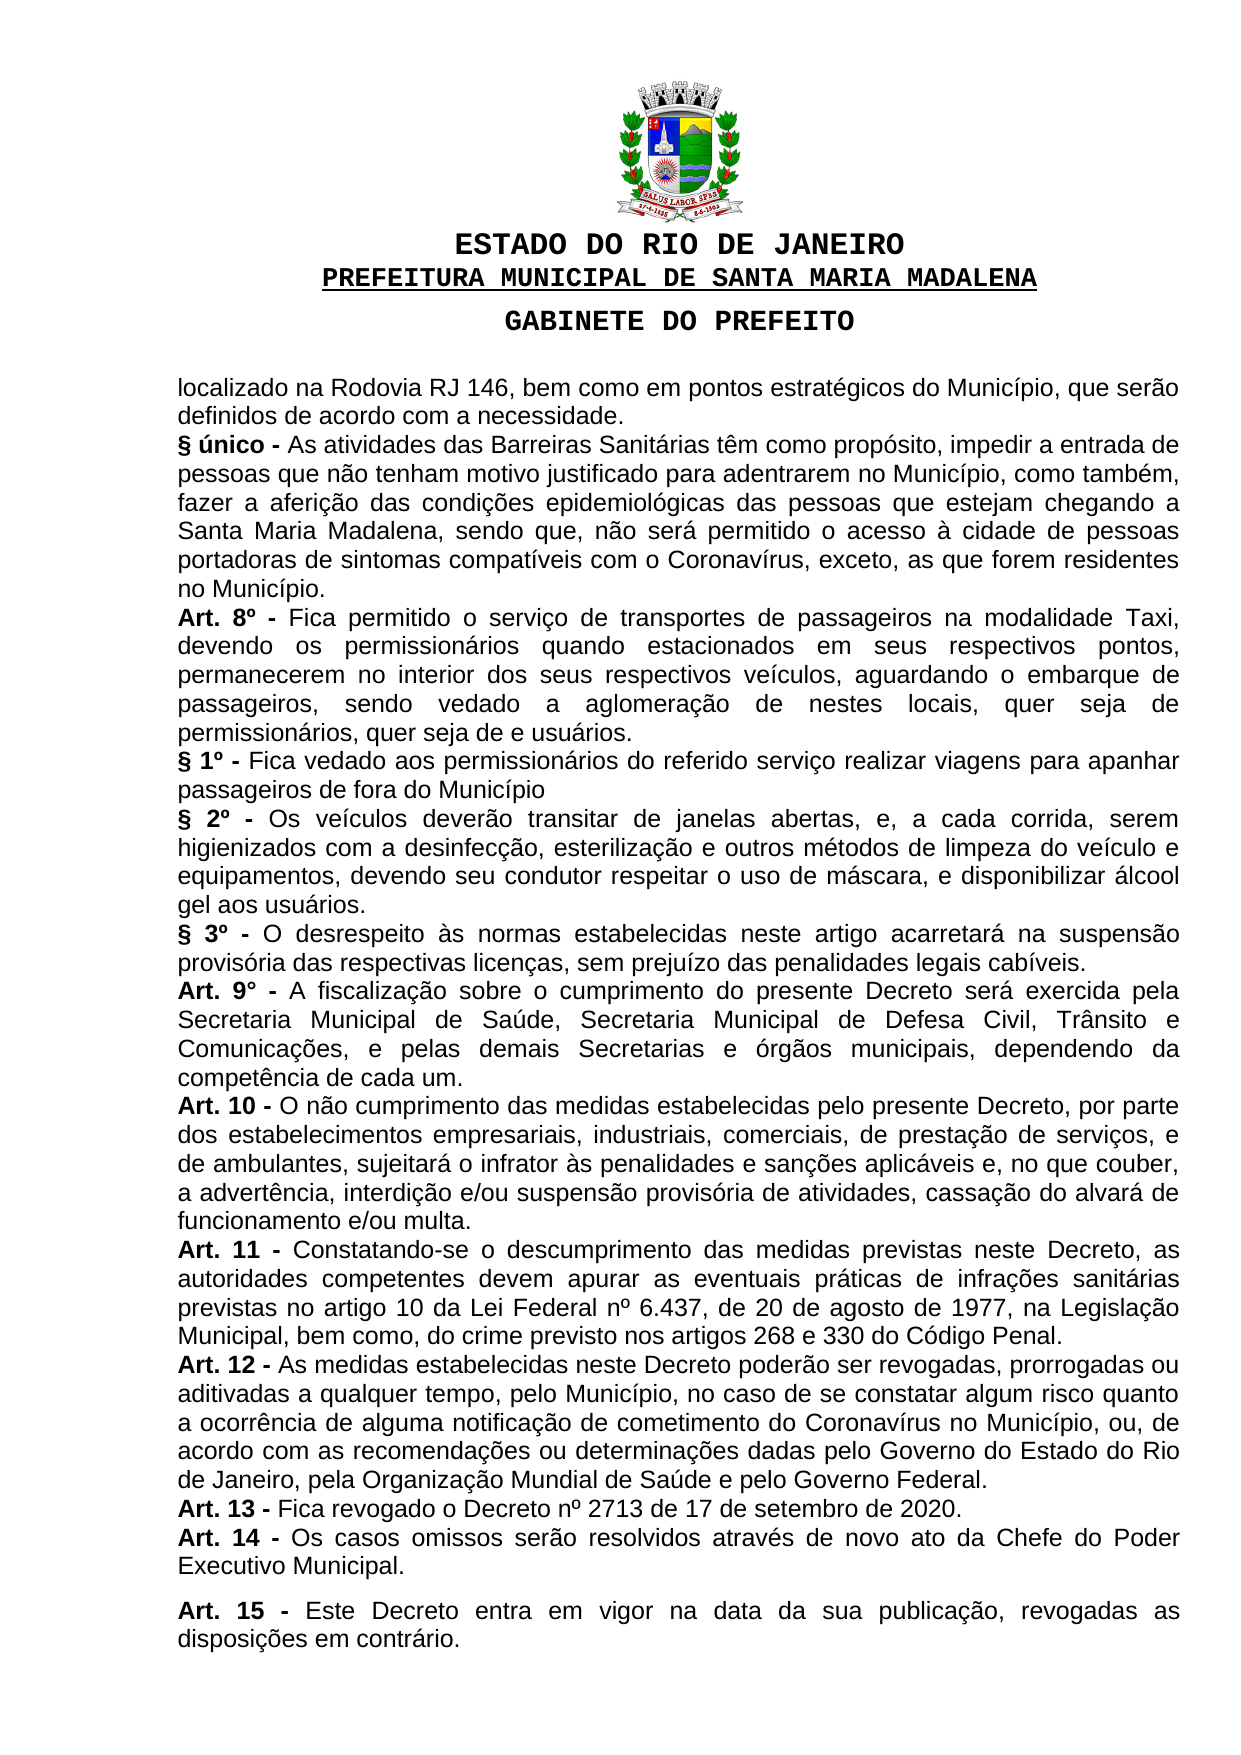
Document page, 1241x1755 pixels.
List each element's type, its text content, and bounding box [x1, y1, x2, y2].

text § 2º - Os veículos deverão transitar de janelas abertas, e, a cada corrida, serem higienizados com a desinfecção, esterilização e outros métodos de limpeza do veículo e equipamentos, devendo seu condutor respeitar o uso de máscara, e disponibilizar álcool gel aos usuários. [177, 804, 1181, 919]
text Art. 9° - A fiscalização sobre o cumprimento do presente Decreto será exercida pela Secretaria Municipal de Saúde, Secretaria Municipal de Defesa Civil, Trânsito e Comunicações, e pelas demais Secretarias e órgãos municipais, dependendo da competência de cada um. [177, 976, 1181, 1091]
text Art. 8º - Fica permitido o serviço de transportes de passageiros na modalidade Taxi, devendo os permissionários quando estacionados em seus respectivos pontos, permanecerem no interior dos seus respectivos veículos, aguardando o embarque de passageiros, sendo vedado a aglomeração de nestes locais, quer seja de permissionários, quer seja de e usuários. [177, 603, 1181, 746]
text Art. 13 - Fica revogado o Decreto nº 2713 de 17 de setembro de 2020. [177, 1494, 1181, 1523]
text Art. 15 - Este Decreto entra em vigor na data da sua publicação, revogadas as disposições em contrário. [177, 1596, 1181, 1653]
text § 3º - O desrespeito às normas estabelecidas neste artigo acarretará na suspensão provisória das respectivas licenças, sem prejuízo das penalidades legais cabíveis. [177, 919, 1181, 976]
text localizado na Rodovia RJ 146, bem como em pontos estratégicos do Município, que serão definidos de acordo com a necessidade. [177, 373, 1181, 430]
text § único - As atividades das Barreiras Sanitárias têm como propósito, impedir a entrada de pessoas que não tenham motivo justificado para adentrarem no Município, como também, fazer a aferição das condições epidemiológicas das pessoas que estejam chegando a Santa Maria Madalena, sendo que, não será permitido o acesso à cidade de pessoas portadoras de sintomas compatíveis com o Coronavírus, exceto, as que forem residentes no Município. [177, 430, 1181, 603]
text Art. 10 - O não cumprimento das medidas estabelecidas pelo presente Decreto, por parte dos estabelecimentos empresariais, industriais, comerciais, de prestação de serviços, e de ambulantes, sujeitará o infrator às penalidades e sanções aplicáveis e, no que couber, a advertência, interdição e/ou suspensão provisória de atividades, cassação do alvará de funcionamento e/ou multa. [177, 1091, 1181, 1235]
text Art. 12 - As medidas estabelecidas neste Decreto poderão ser revogadas, prorrogadas ou aditivadas a qualquer tempo, pelo Município, no caso de se constatar algum risco quanto a ocorrência de alguma notificação de cometimento do Coronavírus no Município, ou, de acordo com as recomendações ou determinações dadas pelo Governo do Estado do Rio de Janeiro, pela Organização Mundial de Saúde e pelo Governo Federal. [177, 1350, 1181, 1494]
text § 1º - Fica vedado aos permissionários do referido serviço realizar viagens para apanhar passageiros de fora do Município [177, 746, 1181, 804]
text Art. 14 - Os casos omissos serão resolvidos através de novo ato da Chefe do Poder Executivo Municipal. [177, 1523, 1181, 1580]
text Art. 11 - Constatando-se o descumprimento das medidas previstas neste Decreto, as autoridades competentes devem apurar as eventuais práticas de infrações sanitárias previstas no artigo 10 da Lei Federal nº 6.437, de 20 de agosto de 1977, na Legislação Municipal, bem como, do crime previsto nos artigos 268 e 330 do Código Penal. [177, 1235, 1181, 1350]
